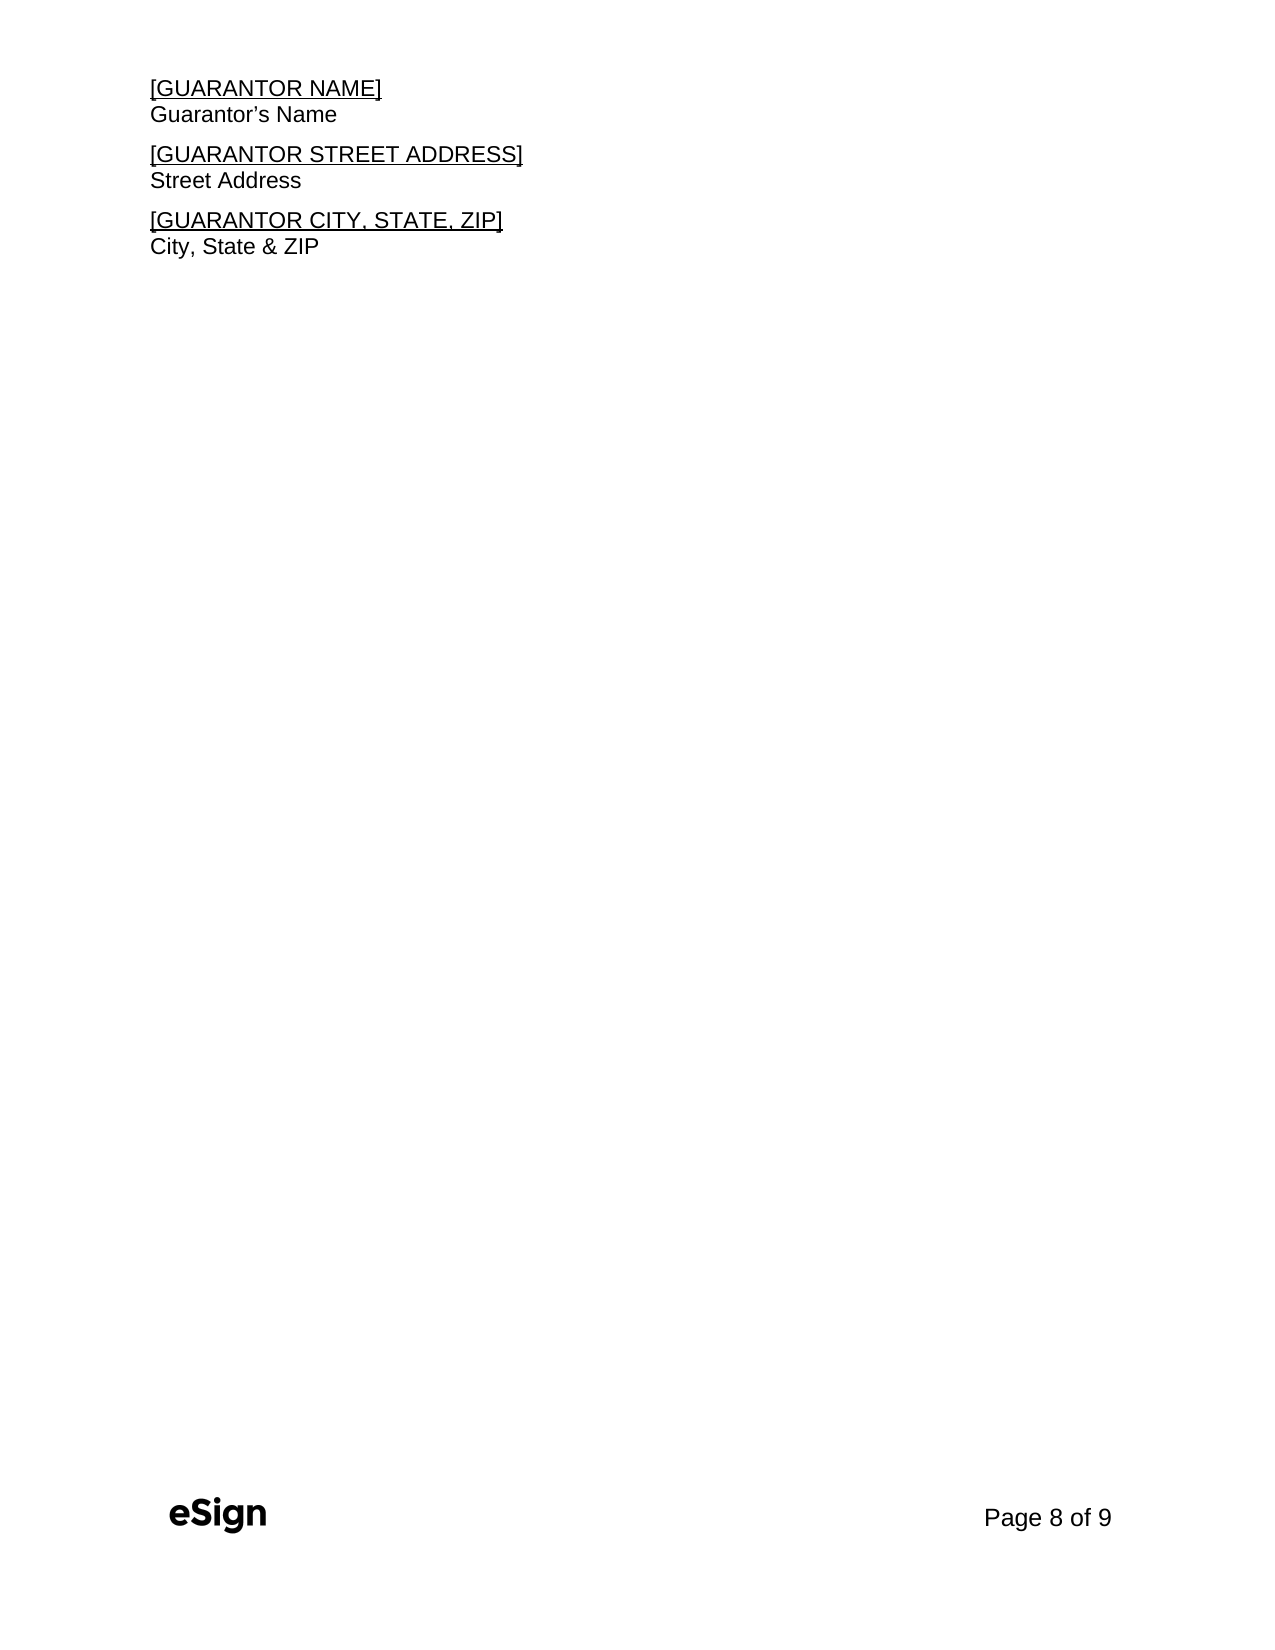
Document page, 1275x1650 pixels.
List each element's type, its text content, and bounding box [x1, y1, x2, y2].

text [GUARANTOR CITY, STATE, ZIP] [150, 207, 1125, 233]
text [GUARANTOR STREET ADDRESS] [150, 141, 1125, 167]
text City, State & ZIP [150, 233, 1125, 259]
text Guarantor’s Name [150, 101, 1125, 128]
text Street Address [150, 167, 1125, 193]
text [GUARANTOR NAME] [150, 75, 1125, 101]
